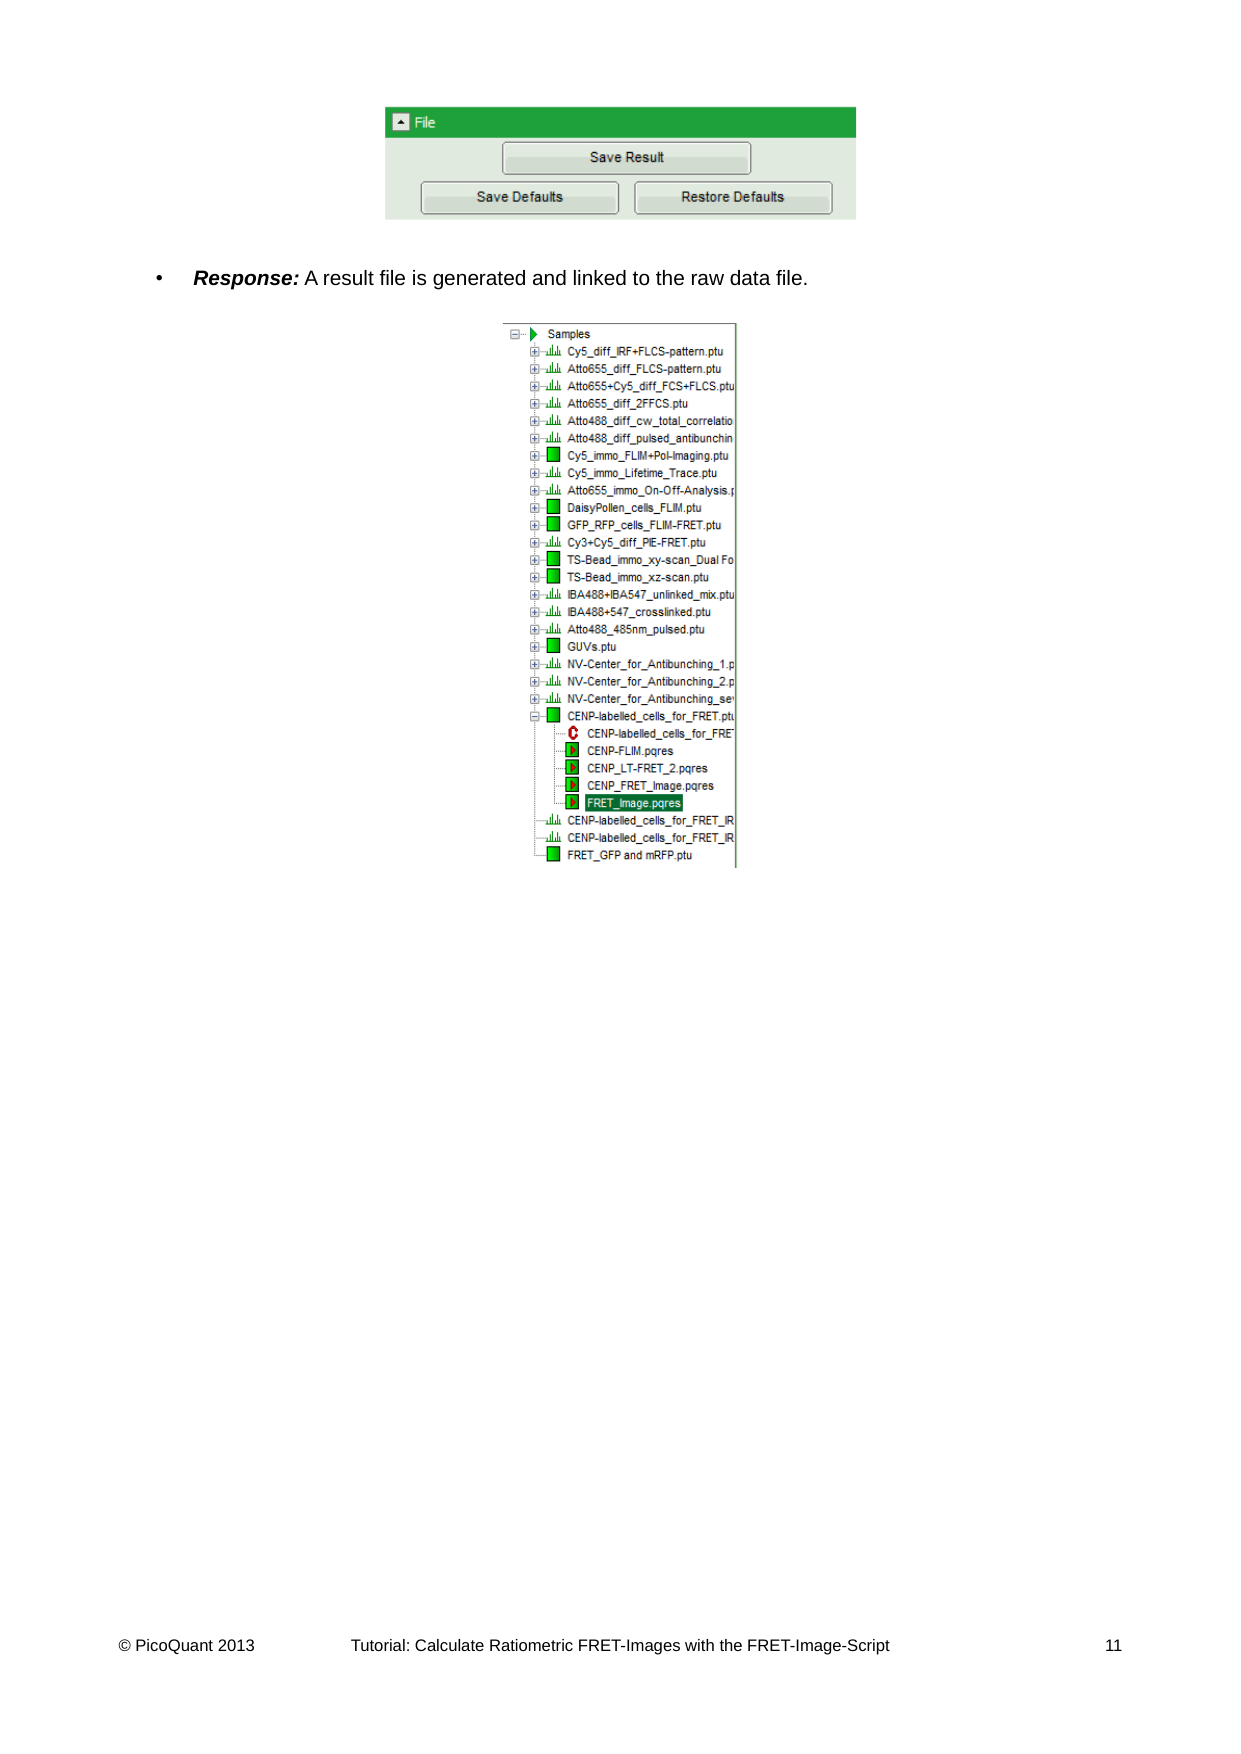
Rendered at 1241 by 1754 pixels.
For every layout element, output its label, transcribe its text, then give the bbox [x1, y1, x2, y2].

picture [384, 106, 857, 221]
picture [502, 323, 738, 868]
list Response: A result file is generated and linked to the raw data file. [156, 266, 1122, 290]
